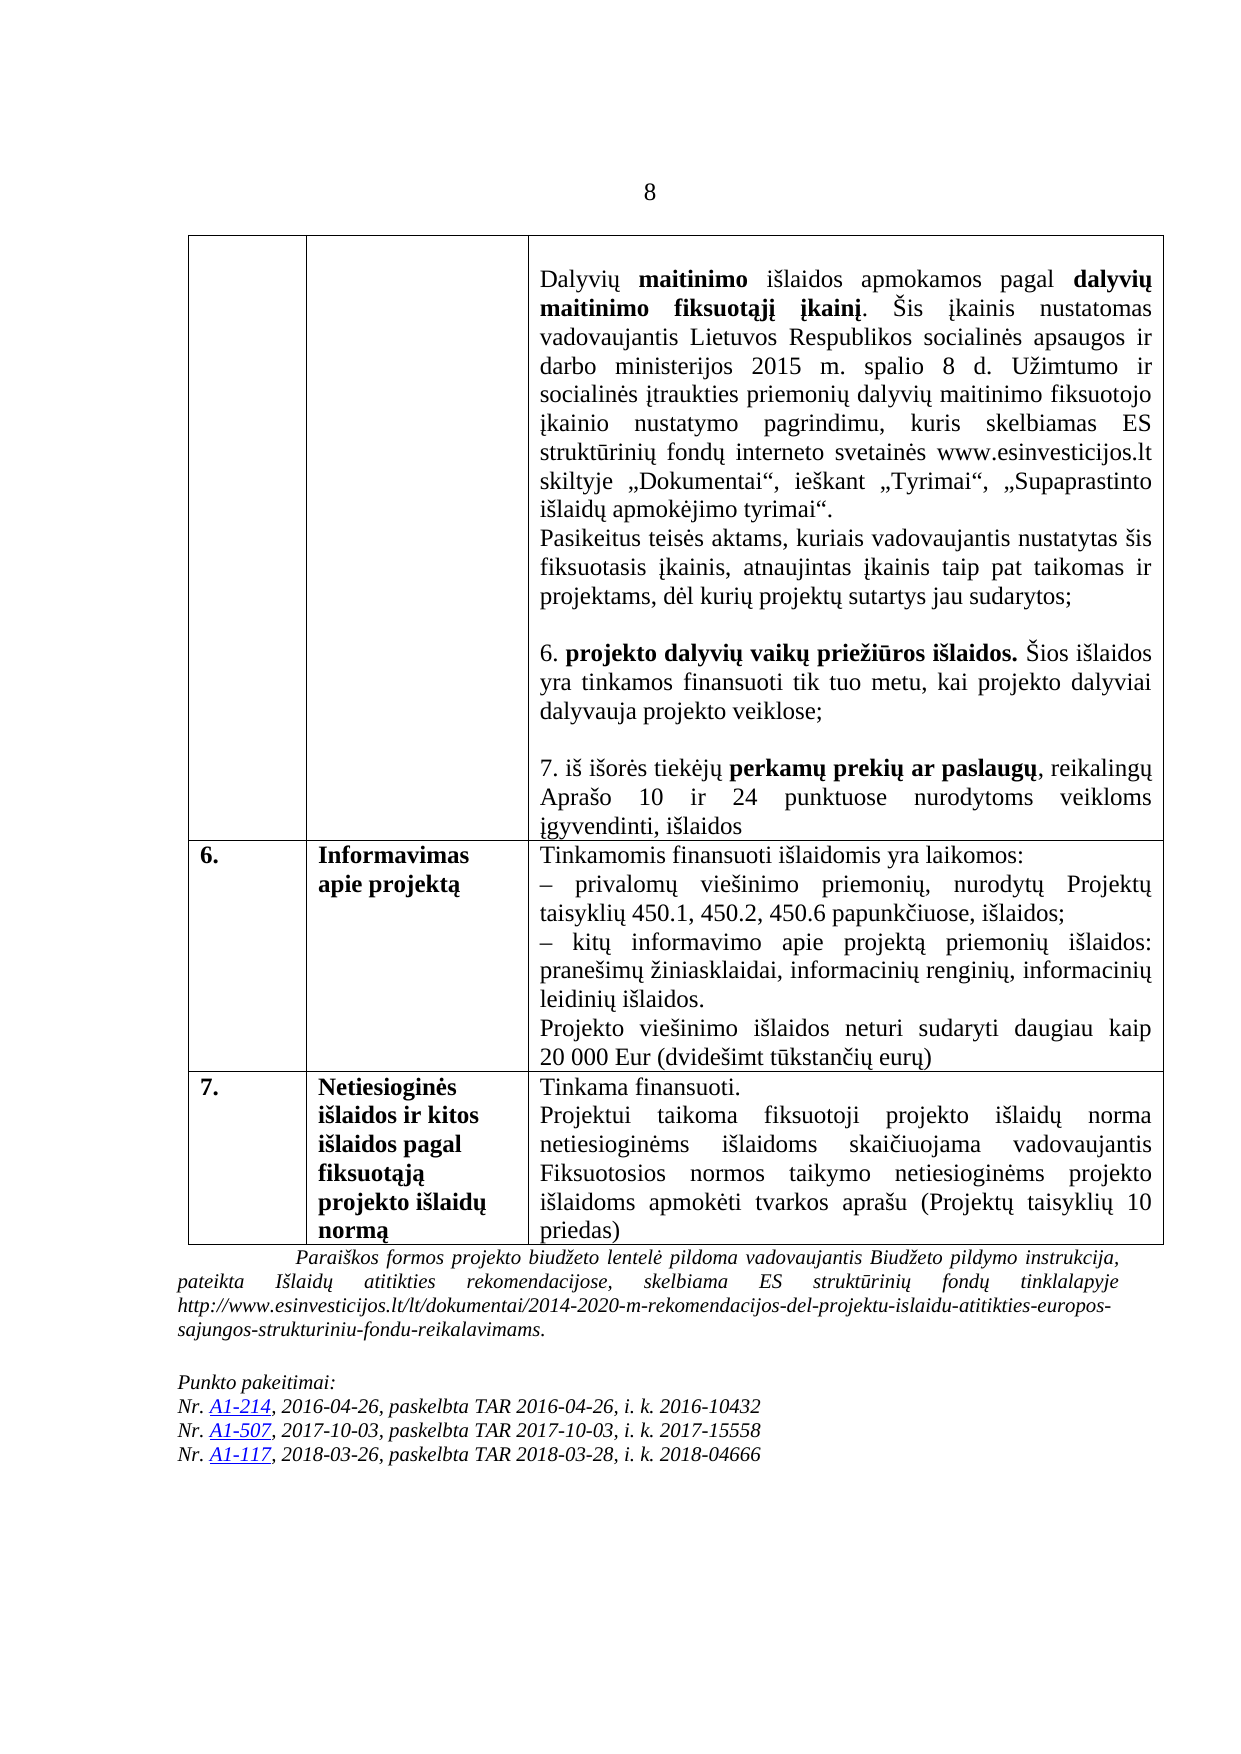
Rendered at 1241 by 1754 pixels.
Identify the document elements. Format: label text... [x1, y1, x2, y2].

text Nr. A1-507, 2017-10-03, paskelbta TAR 2017-10-03, i. k. 2017-15558 [177, 1418, 1122, 1442]
text Paraiškos formos projekto biudžeto lentelė pildoma vadovaujantis Biudžeto pildymo instrukcija, pateikta Išlaidų atitikties rekomendacijose, skelbiama ES struktūrinių fondų tinklalapyje http://www.esinvesticijos.lt/lt/dokumentai/2014-2020-m-rekomendacijos-del-projektu-islaidu-atitikties-europos-sajungos-strukturiniu-fondu-reikalavimams. [177, 1245, 1122, 1341]
table_cell Tinkama finansuoti. Projektui taikoma fiksuotoji projekto išlaidų norma netiesioginėms išlaidoms skaičiuojama vadovaujantis Fiksuotosios normos taikymo netiesioginėms projekto išlaidoms apmokėti tvarkos aprašu (Projektų taisyklių 10 priedas) [529, 1072, 1163, 1244]
table_cell 6. [189, 841, 306, 1071]
table_cell [189, 236, 306, 839]
table_cell Tinkamomis finansuoti išlaidomis yra laikomos: – privalomų viešinimo priemonių, nurodytų Projektų taisyklių 450.1, 450.2, 450.6 papunkčiuose, išlaidos; – kitų informavimo apie projektą priemonių išlaidos: pranešimų žiniasklaidai, informacinių renginių, informacinių leidinių išlaidos. Projekto viešinimo išlaidos neturi sudaryti daugiau kaip 20 000 Eur (dvidešimt tūkstančių eurų) [529, 841, 1163, 1071]
table_cell Dalyvių maitinimo išlaidos apmokamos pagal dalyvių maitinimo fiksuotąjį įkainį. Šis įkainis nustatomas vadovaujantis Lietuvos Respublikos socialinės apsaugos ir darbo ministerijos 2015 m. spalio 8 d. Užimtumo ir socialinės įtraukties priemonių dalyvių maitinimo fiksuotojo įkainio nustatymo pagrindimu, kuris skelbiamas ES struktūrinių fondų interneto svetainės www.esinvesticijos.lt skiltyje „Dokumentai“, ieškant „Tyrimai“, „Supaprastinto išlaidų apmokėjimo tyrimai“. Pasikeitus teisės aktams, kuriais vadovaujantis nustatytas šis fiksuotasis įkainis, atnaujintas įkainis taip pat taikomas ir projektams, dėl kurių projektų sutartys jau sudarytos; 6. projekto dalyvių vaikų priežiūros išlaidos. Šios išlaidos yra tinkamos finansuoti tik tuo metu, kai projekto dalyviai dalyvauja projekto veiklose; 7. iš išorės tiekėjų perkamų prekių ar paslaugų, reikalingų Aprašo 10 ir 24 punktuose nurodytoms veikloms įgyvendinti, išlaidos [529, 236, 1163, 839]
table_cell 7. [189, 1072, 306, 1244]
table_cell Informavimas apie projektą [307, 841, 528, 1071]
text Nr. A1-117, 2018-03-26, paskelbta TAR 2018-03-28, i. k. 2018-04666 [177, 1442, 1122, 1466]
table_cell Netiesioginės išlaidos ir kitos išlaidos pagal fiksuotąją projekto išlaidų normą [307, 1072, 528, 1244]
text Nr. A1-214, 2016-04-26, paskelbta TAR 2016-04-26, i. k. 2016-10432 [177, 1394, 1122, 1418]
table_cell [307, 236, 528, 839]
text Punkto pakeitimai: [177, 1370, 1122, 1394]
